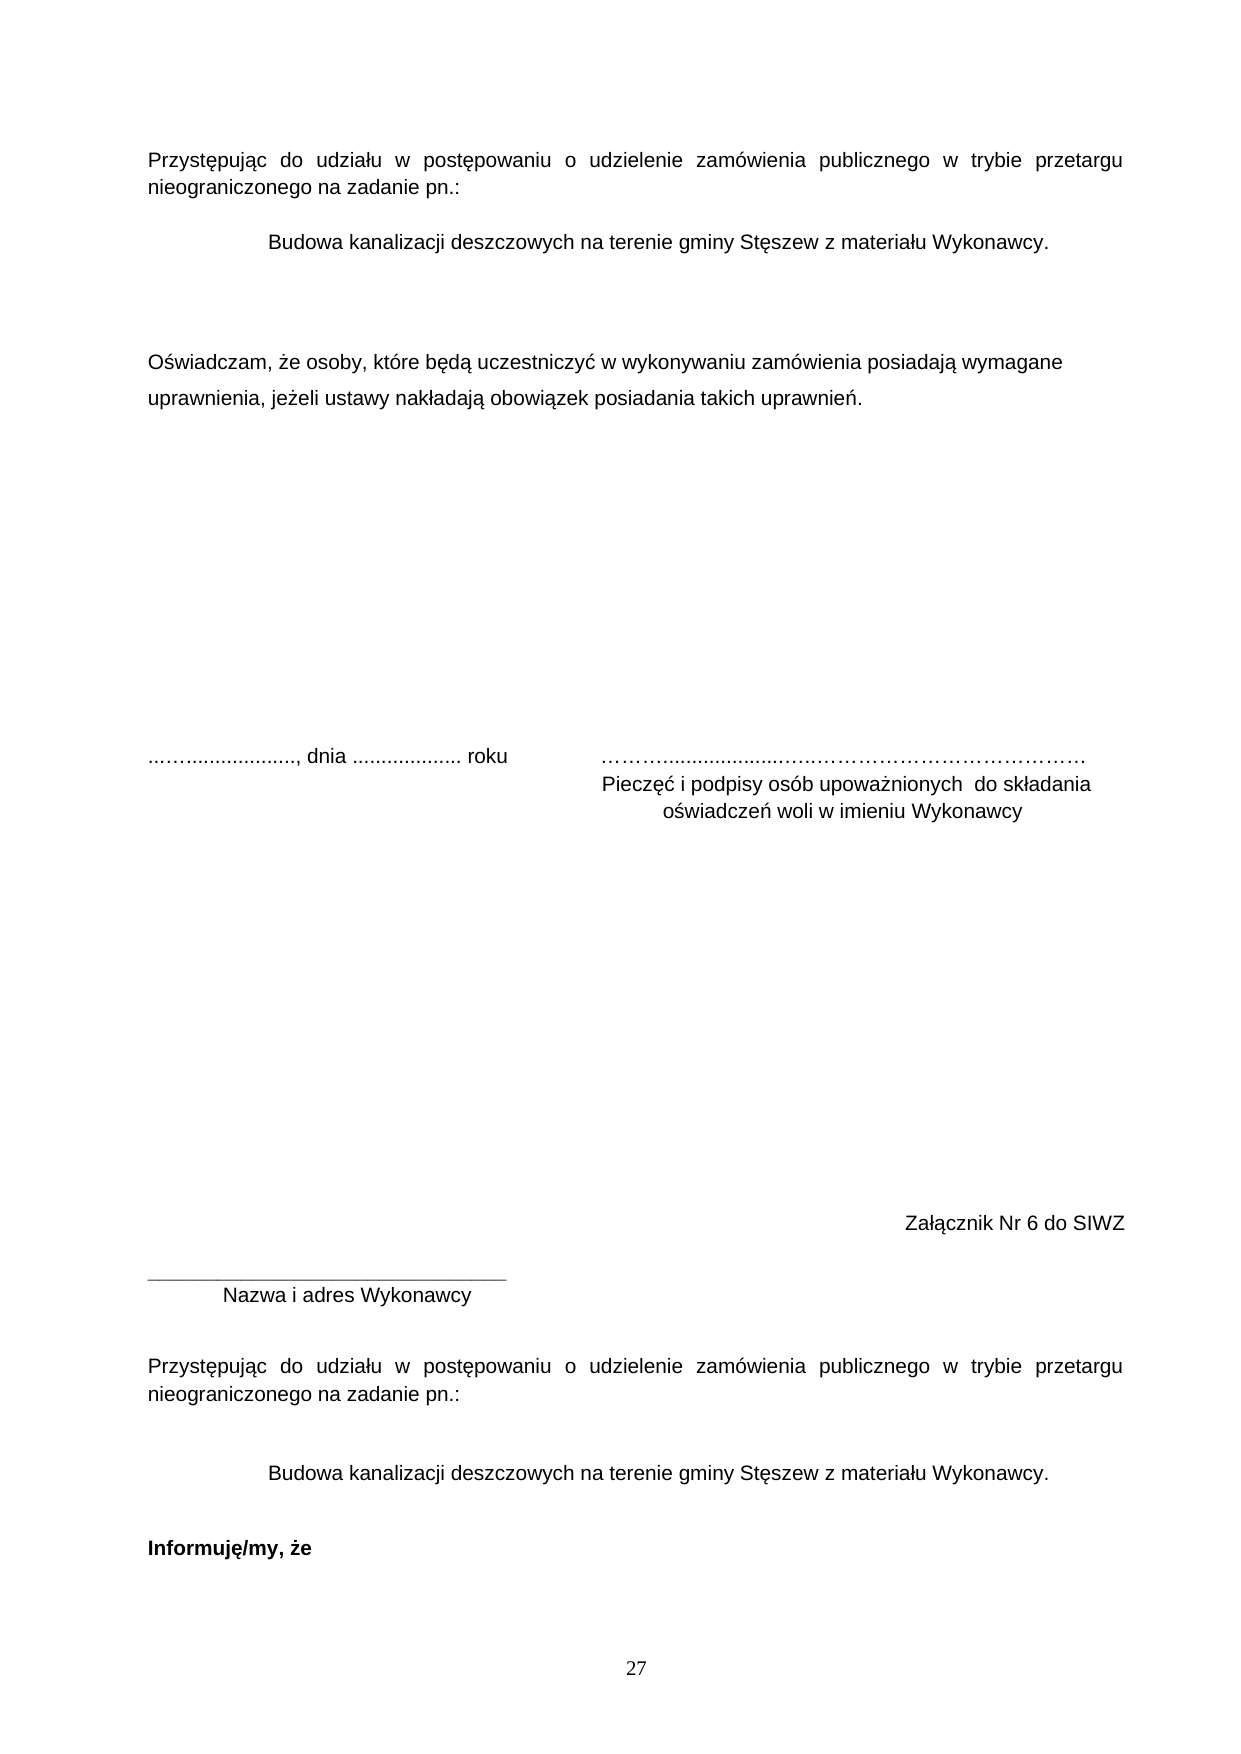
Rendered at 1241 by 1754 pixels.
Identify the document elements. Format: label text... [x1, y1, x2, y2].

text Budowa kanalizacji deszczowych na terenie gminy Stęszew z materiału Wykonawcy. [192, 230, 1125, 254]
text Nazwa i adres Wykonawcy [148, 1282, 1125, 1306]
text Oświadczam, że osoby, które będą uczestniczyć w wykonywaniu zamówienia posiadają wymagane uprawnienia, jeżeli ustawy nakładają obowiązek posiadania takich uprawnień. [148, 350, 1125, 410]
text Pieczęć i podpisy osób upoważnionych do składania [590, 771, 1125, 795]
text oświadczeń woli w imieniu Wykonawcy [616, 799, 1125, 823]
text ...…..................., dnia ................... roku ……….....................…..………………………………… [148, 744, 1096, 768]
text Przystępując do udziału w postępowaniu o udzielenie zamówienia publicznego w trybie przetargu nieograniczonego na zadanie pn.: [148, 148, 1125, 199]
text Załącznik Nr 6 do SIWZ [148, 1211, 1125, 1234]
text Budowa kanalizacji deszczowych na terenie gminy Stęszew z materiału Wykonawcy. [192, 1461, 1125, 1485]
text Przystępując do udziału w postępowaniu o udzielenie zamówienia publicznego w trybie przetargu nieograniczonego na zadanie pn.: [148, 1354, 1125, 1406]
text Informuję/my, że [148, 1536, 1125, 1560]
text _______________________________ [148, 1258, 1125, 1282]
